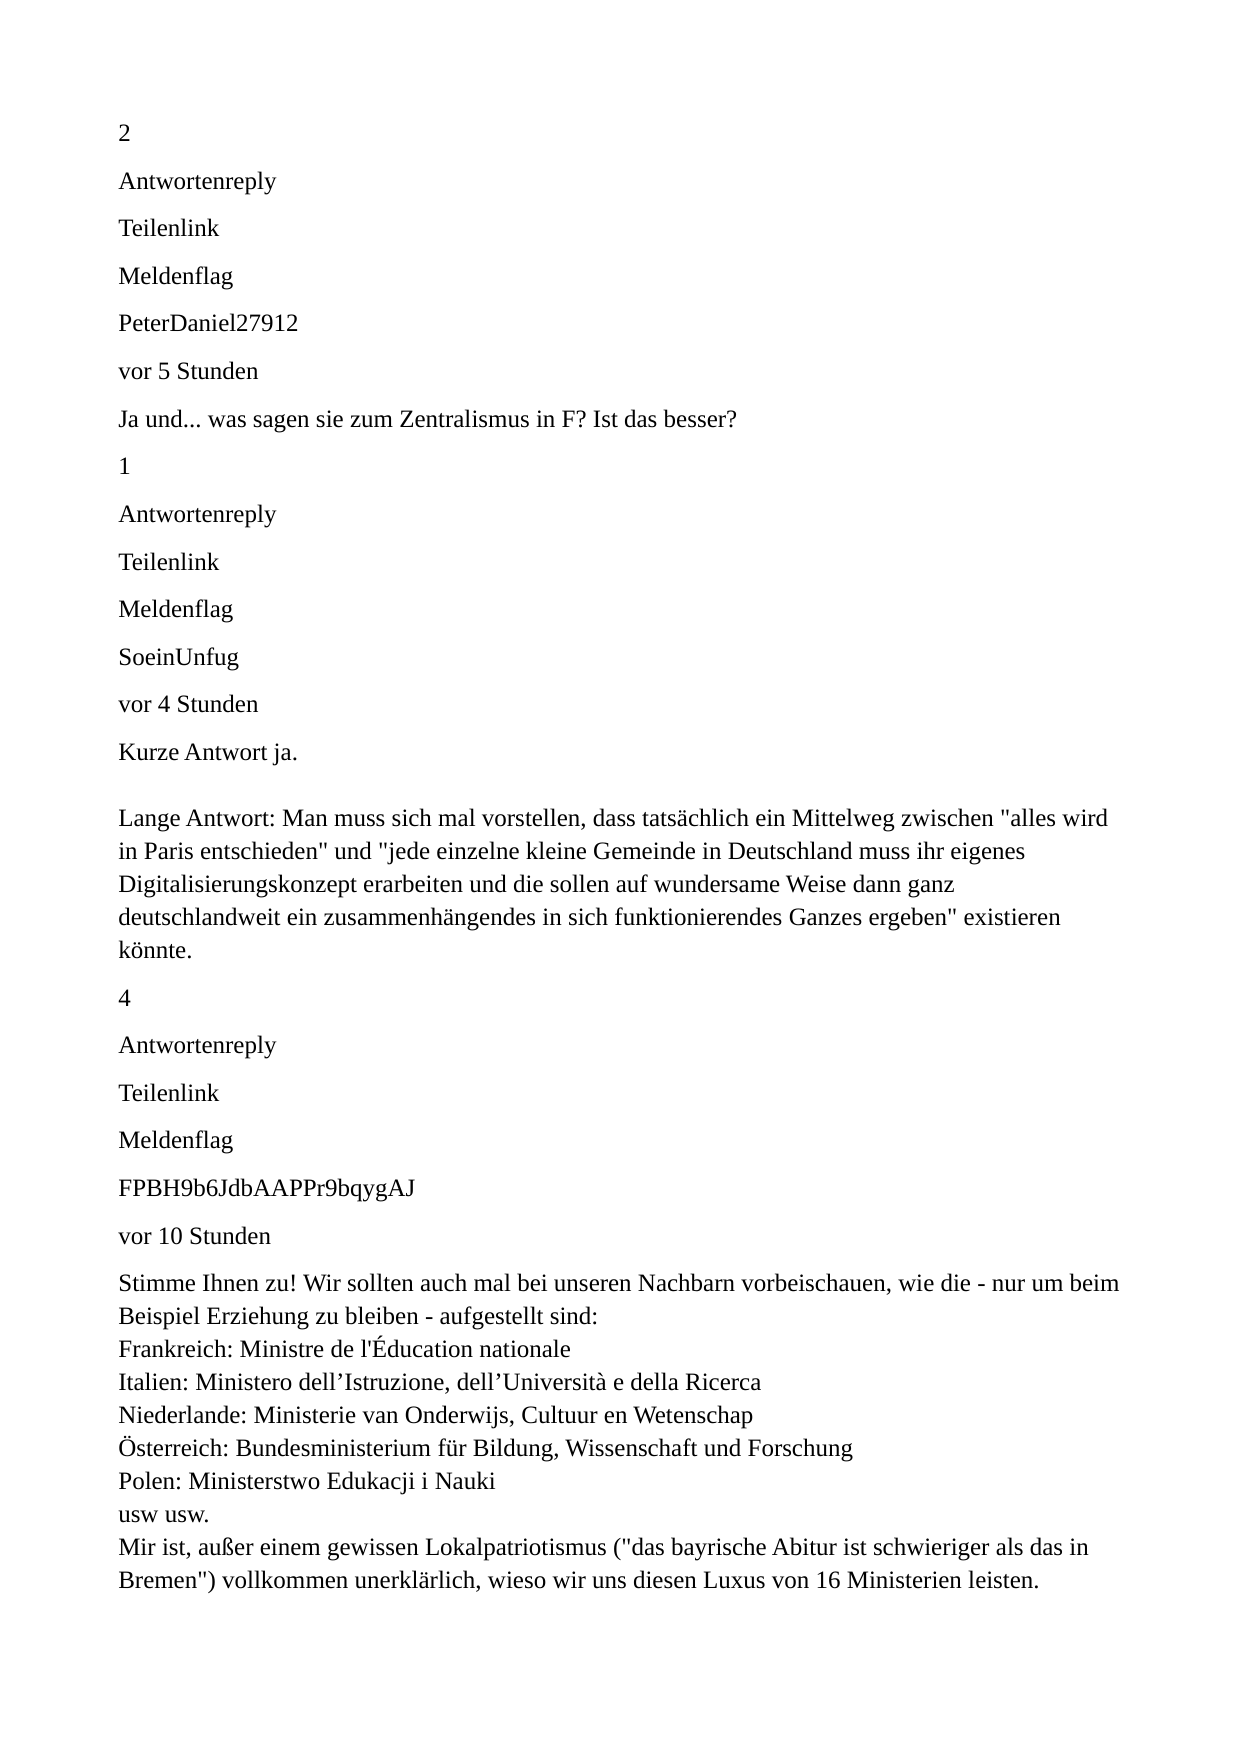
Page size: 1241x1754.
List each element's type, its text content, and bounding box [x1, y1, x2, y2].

text SoeinUnfug [118, 642, 1122, 671]
text Teilenlink [118, 213, 1122, 242]
text Stimme Ihnen zu! Wir sollten auch mal bei unseren Nachbarn vorbeischauen, wie die - nur um beim Beispiel Erziehung zu bleiben - aufgestellt sind: Frankreich: Ministre de l'Éducation nationale Italien: Ministero dell’Istruzione, dell’Università e della Ricerca Niederlande: Ministerie van Onderwijs, Cultuur en Wetenschap Österreich: Bundesministerium für Bildung, Wissenschaft und Forschung Polen: Ministerstwo Edukacji i Nauki usw usw. Mir ist, außer einem gewissen Lokalpatriotismus ("das bayrische Abitur ist schwieriger als das in Bremen") vollkommen unerklärlich, wieso wir uns diesen Luxus von 16 Ministerien leisten. [118, 1268, 1122, 1594]
text FPBH9b6JdbAAPPr9bqygAJ [118, 1173, 1122, 1202]
text PeterDaniel27912 [118, 308, 1122, 337]
text Teilenlink [118, 547, 1122, 575]
text Antwortenreply [118, 499, 1122, 528]
text Kurze Antwort ja. Lange Antwort: Man muss sich mal vorstellen, dass tatsächlich ein Mittelweg zwischen "alles wird in Paris entschieden" und "jede einzelne kleine Gemeinde in Deutschland muss ihr eigenes Digitalisierungskonzept erarbeiten und die sollen auf wundersame Weise dann ganz deutschlandweit ein zusammenhängendes in sich funktionierendes Ganzes ergeben" existieren könnte. [118, 737, 1122, 964]
text Teilenlink [118, 1078, 1122, 1107]
text 4 [118, 983, 1122, 1011]
text vor 10 Stunden [118, 1221, 1122, 1249]
text Antwortenreply [118, 1030, 1122, 1059]
text 2 [118, 118, 1122, 147]
text Antwortenreply [118, 166, 1122, 194]
text Meldenflag [118, 1126, 1122, 1154]
text 1 [118, 451, 1122, 480]
text Meldenflag [118, 261, 1122, 290]
text vor 4 Stunden [118, 689, 1122, 718]
text Ja und... was sagen sie zum Zentralismus in F? Ist das besser? [118, 404, 1122, 432]
text Meldenflag [118, 594, 1122, 623]
text vor 5 Stunden [118, 356, 1122, 385]
